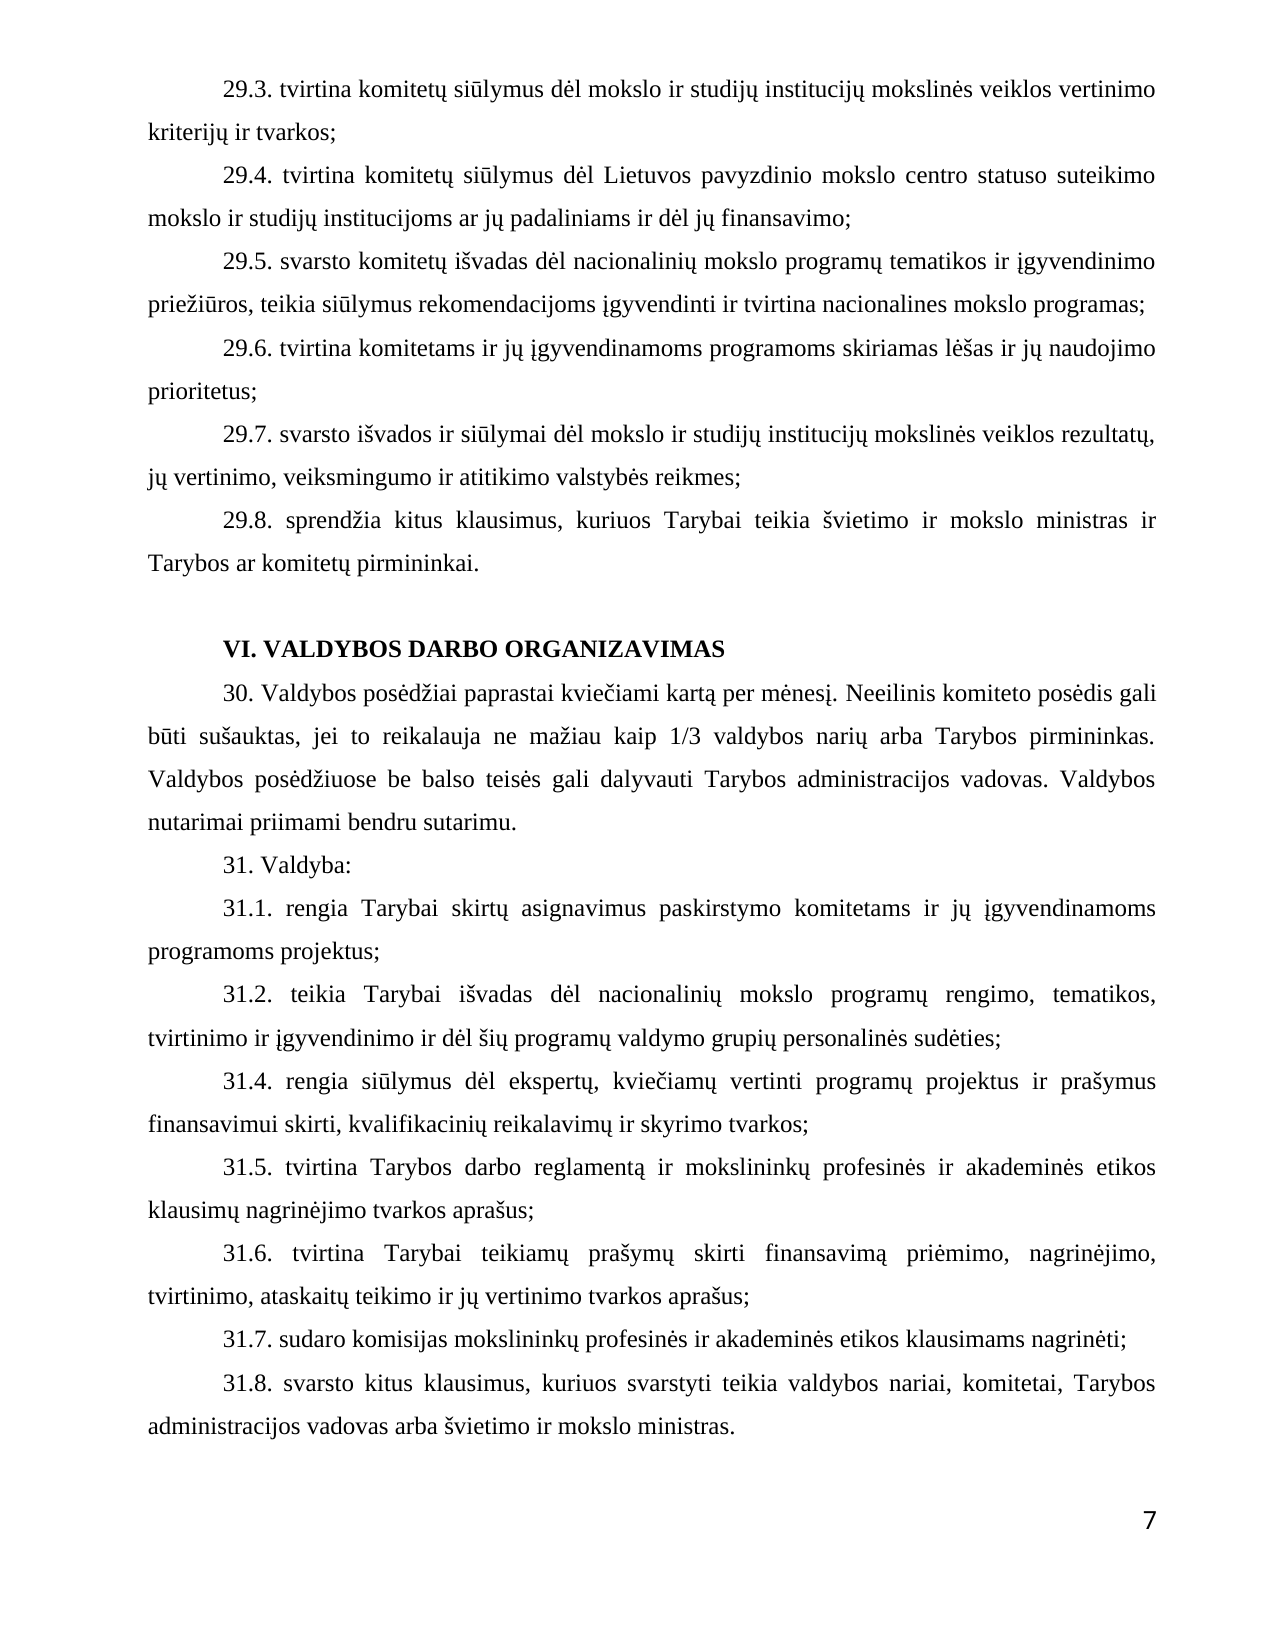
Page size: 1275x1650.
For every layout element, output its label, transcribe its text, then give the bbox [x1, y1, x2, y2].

text 29.5. svarsto komitetų išvadas dėl nacionalinių mokslo programų tematikos ir įgyvendinimo priežiūros, teikia siūlymus rekomendacijoms įgyvendinti ir tvirtina nacionalines mokslo programas; [148, 246, 1157, 318]
text 31.5. tvirtina Tarybos darbo reglamentą ir mokslininkų profesinės ir akademinės etikos klausimų nagrinėjimo tvarkos aprašus; [148, 1152, 1157, 1224]
text 31.4. rengia siūlymus dėl ekspertų, kviečiamų vertinti programų projektus ir prašymus finansavimui skirti, kvalifikacinių reikalavimų ir skyrimo tvarkos; [148, 1066, 1157, 1138]
text 29.3. tvirtina komitetų siūlymus dėl mokslo ir studijų institucijų mokslinės veiklos vertinimo kriterijų ir tvarkos; [148, 74, 1157, 146]
text 29.4. tvirtina komitetų siūlymus dėl Lietuvos pavyzdinio mokslo centro statuso suteikimo mokslo ir studijų institucijoms ar jų padaliniams ir dėl jų finansavimo; [148, 160, 1157, 232]
text 31.6. tvirtina Tarybai teikiamų prašymų skirti finansavimą priėmimo, nagrinėjimo, tvirtinimo, ataskaitų teikimo ir jų vertinimo tvarkos aprašus; [148, 1238, 1157, 1310]
text 30. Valdybos posėdžiai paprastai kviečiami kartą per mėnesį. Neeilinis komiteto posėdis gali būti sušauktas, jei to reikalauja ne mažiau kaip 1/3 valdybos narių arba Tarybos pirmininkas. Valdybos posėdžiuose be balso teisės gali dalyvauti Tarybos administracijos vadovas. Valdybos nutarimai priimami bendru sutarimu. [148, 678, 1157, 836]
text 31. Valdyba: [148, 850, 1157, 879]
text 31.7. sudaro komisijas mokslininkų profesinės ir akademinės etikos klausimams nagrinėti; [148, 1324, 1157, 1353]
text VI. Valdybos darbo organizavimas [148, 634, 1157, 663]
text 31.2. teikia Tarybai išvadas dėl nacionalinių mokslo programų rengimo, tematikos, tvirtinimo ir įgyvendinimo ir dėl šių programų valdymo grupių personalinės sudėties; [148, 979, 1157, 1051]
text 29.8. sprendžia kitus klausimus, kuriuos Tarybai teikia švietimo ir mokslo ministras ir Tarybos ar komitetų pirmininkai. [148, 505, 1157, 577]
text 31.1. rengia Tarybai skirtų asignavimus paskirstymo komitetams ir jų įgyvendinamoms programoms projektus; [148, 893, 1157, 965]
text 29.6. tvirtina komitetams ir jų įgyvendinamoms programoms skiriamas lėšas ir jų naudojimo prioritetus; [148, 333, 1157, 404]
text 31.8. svarsto kitus klausimus, kuriuos svarstyti teikia valdybos nariai, komitetai, Tarybos administracijos vadovas arba švietimo ir mokslo ministras. [148, 1368, 1157, 1439]
text 29.7. svarsto išvados ir siūlymai dėl mokslo ir studijų institucijų mokslinės veiklos rezultatų, jų vertinimo, veiksmingumo ir atitikimo valstybės reikmes; [148, 419, 1157, 491]
